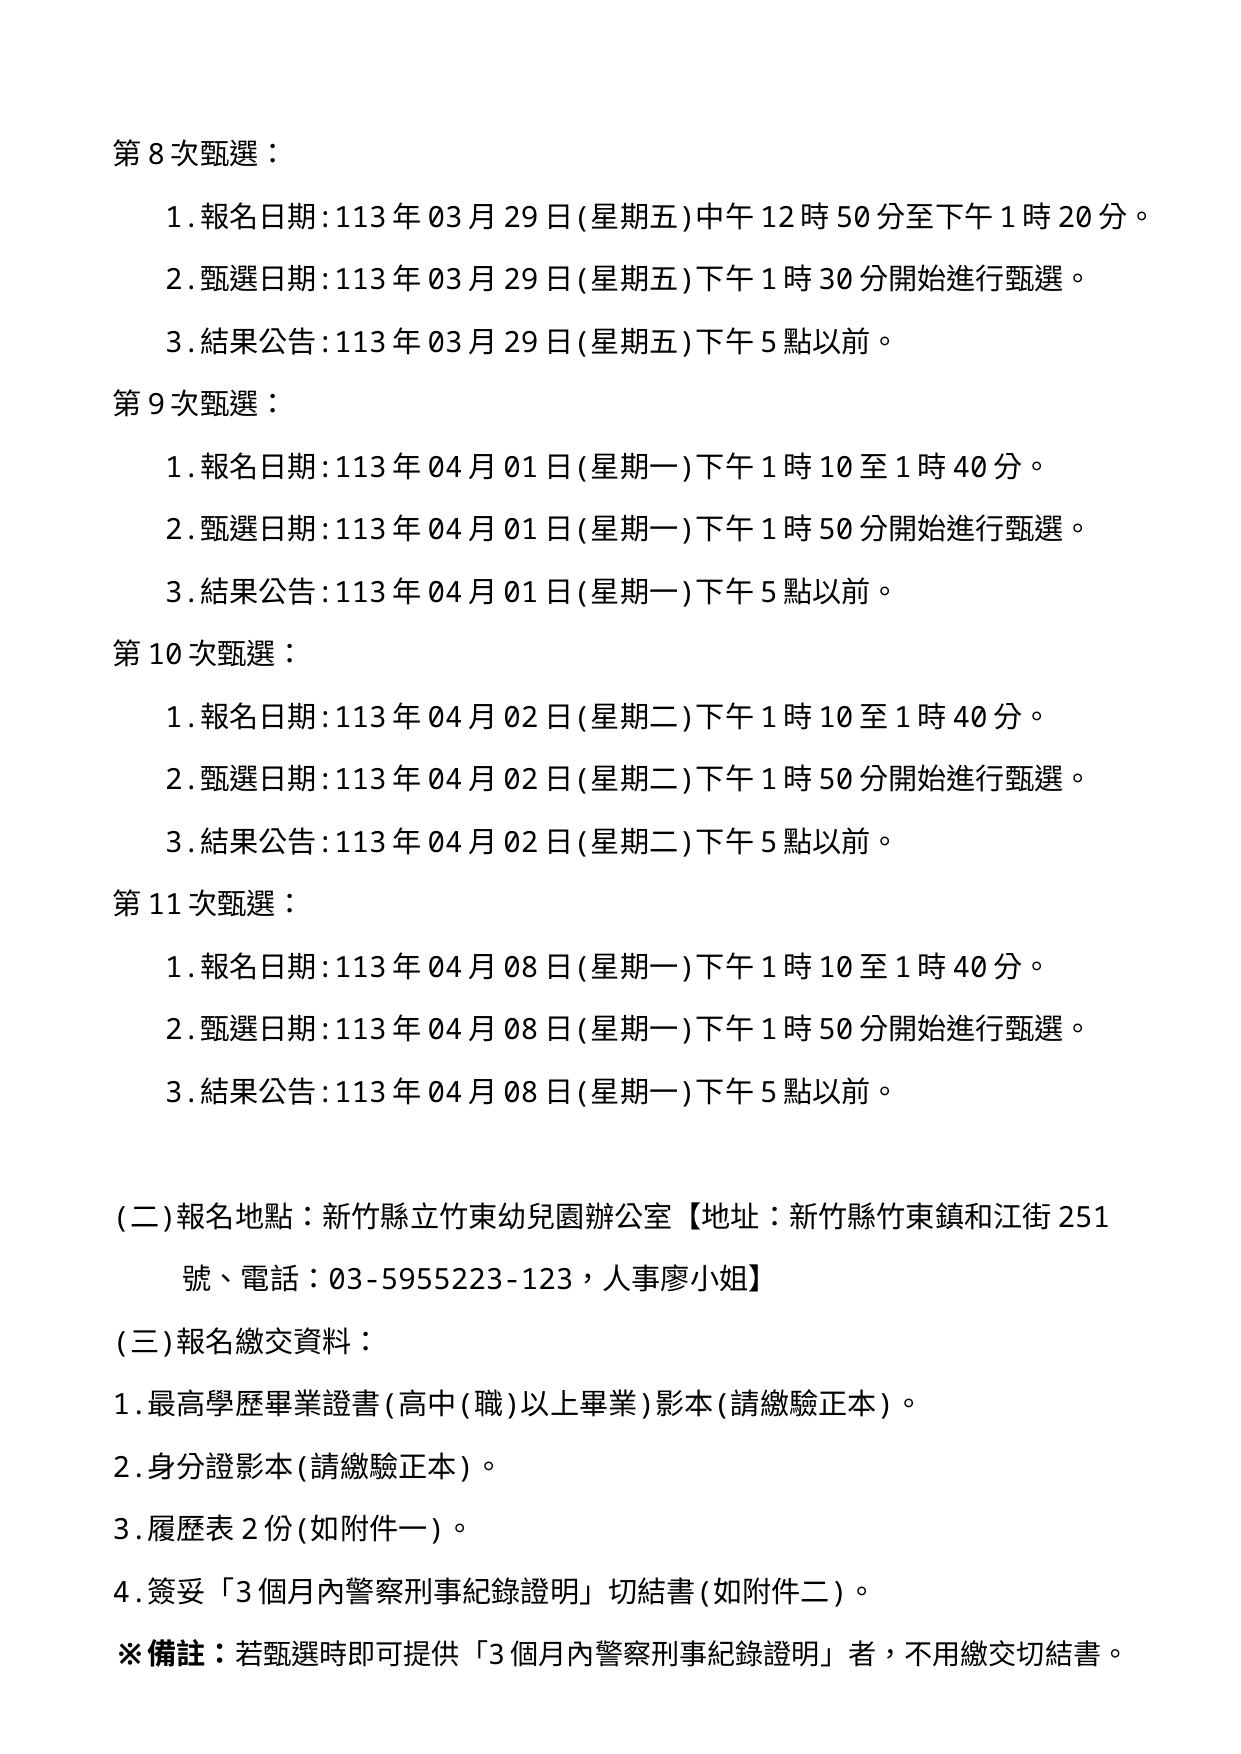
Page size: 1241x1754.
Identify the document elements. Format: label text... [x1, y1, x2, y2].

text 2.甄選日期:113年04月02日(星期二)下午1時50分開始進行甄選。 [112, 736, 1128, 798]
text 1.報名日期:113年03月29日(星期五)中午12時50分至下午1時20分。 [112, 173, 1128, 236]
text 2.甄選日期:113年04月01日(星期一)下午1時50分開始進行甄選。 [112, 486, 1128, 548]
text 第11次甄選： [112, 861, 1128, 923]
text 2.甄選日期:113年03月29日(星期五)下午1時30分開始進行甄選。 [112, 236, 1128, 298]
text 第10次甄選： [112, 611, 1128, 673]
text (二)報名地點：新竹縣立竹東幼兒園辦公室【地址：新竹縣竹東鎮和江街251 [112, 1173, 1128, 1236]
text 1.報名日期:113年04月01日(星期一)下午1時10至1時40分。 [112, 423, 1128, 486]
text 1.報名日期:113年04月02日(星期二)下午1時10至1時40分。 [112, 673, 1128, 736]
text 3.結果公告:113年04月01日(星期一)下午5點以前。 [112, 548, 1128, 611]
text 2.甄選日期:113年04月08日(星期一)下午1時50分開始進行甄選。 [112, 986, 1128, 1048]
text 3.結果公告:113年03月29日(星期五)下午5點以前。 [112, 298, 1128, 361]
text 第8次甄選： [112, 111, 1128, 173]
text 3.結果公告:113年04月08日(星期一)下午5點以前。 [112, 1048, 1128, 1111]
text (三)報名繳交資料： 1.最高學歷畢業證書(高中(職)以上畢業)影本(請繳驗正本)。 2.身分證影本(請繳驗正本)。 3.履歷表2份(如附件一)。 4.簽妥「3個月內警察刑事紀錄證明」切結書(如附件二)。 ※備註：若甄選時即可提供「3個月內警察刑事紀錄證明」者，不用繳交切結書。 [112, 1298, 1128, 1673]
text 3.結果公告:113年04月02日(星期二)下午5點以前。 [112, 798, 1128, 861]
text 1.報名日期:113年04月08日(星期一)下午1時10至1時40分。 [112, 923, 1128, 986]
text 號、電話：03-5955223-123，人事廖小姐】 [112, 1236, 1128, 1298]
text 第9次甄選： [112, 361, 1128, 423]
